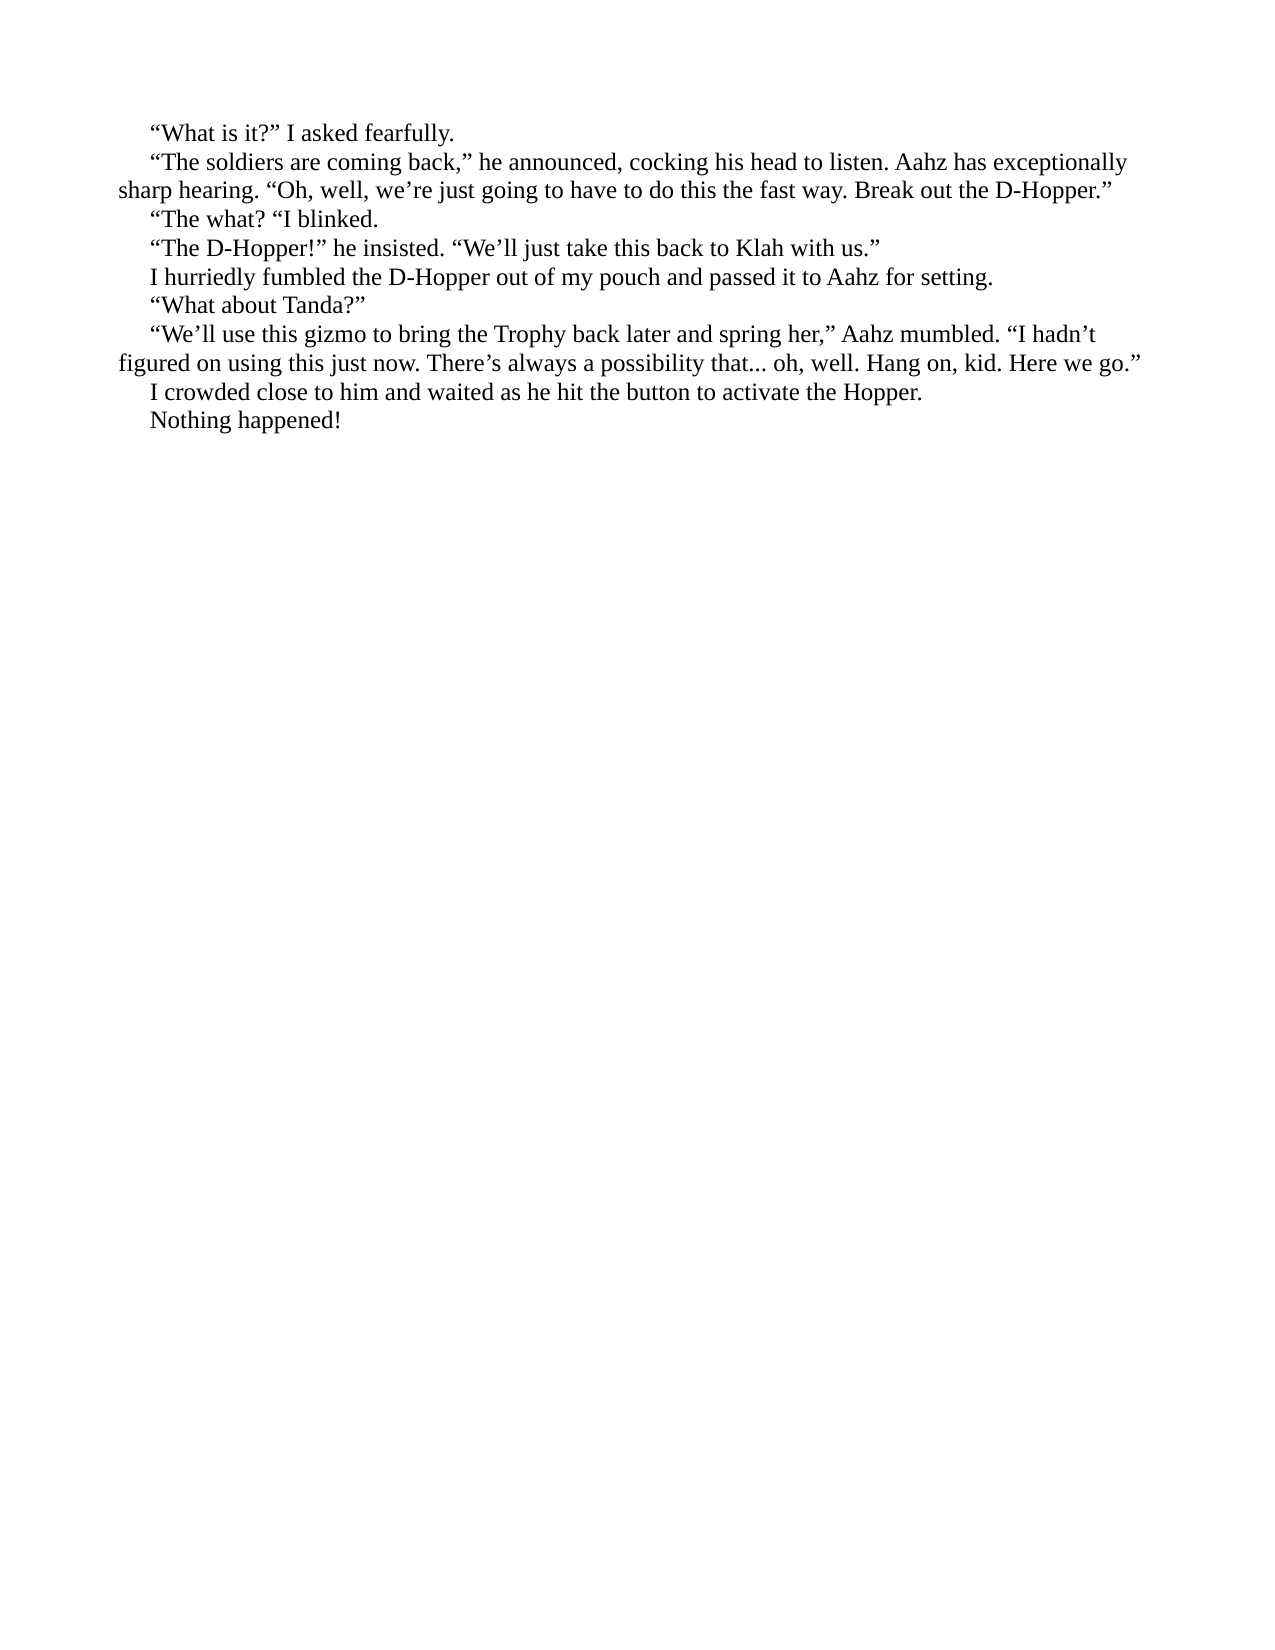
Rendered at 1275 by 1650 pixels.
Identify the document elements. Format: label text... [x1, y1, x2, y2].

text “The soldiers are coming back,” he announced, cocking his head to listen. Aahz has exceptionally sharp hearing. “Oh, well, we’re just going to have to do this the fast way. Break out the D-Hopper.” [118, 147, 1157, 204]
text Nothing happened! [118, 406, 1157, 434]
text I hurriedly fumbled the D-Hopper out of my pouch and passed it to Aahz for setting. [118, 262, 1157, 291]
text I crowded close to him and waited as he hit the button to activate the Hopper. [118, 377, 1157, 406]
text “The D-Hopper!” he insisted. “We’ll just take this back to Klah with us.” [118, 233, 1157, 262]
text “What is it?” I asked fearfully. [118, 118, 1157, 147]
text “What about Tanda?” [118, 291, 1157, 319]
text “The what? “I blinked. [118, 204, 1157, 233]
text “We’ll use this gizmo to bring the Trophy back later and spring her,” Aahz mumbled. “I hadn’t figured on using this just now. There’s always a possibility that... oh, well. Hang on, kid. Here we go.” [118, 319, 1157, 377]
